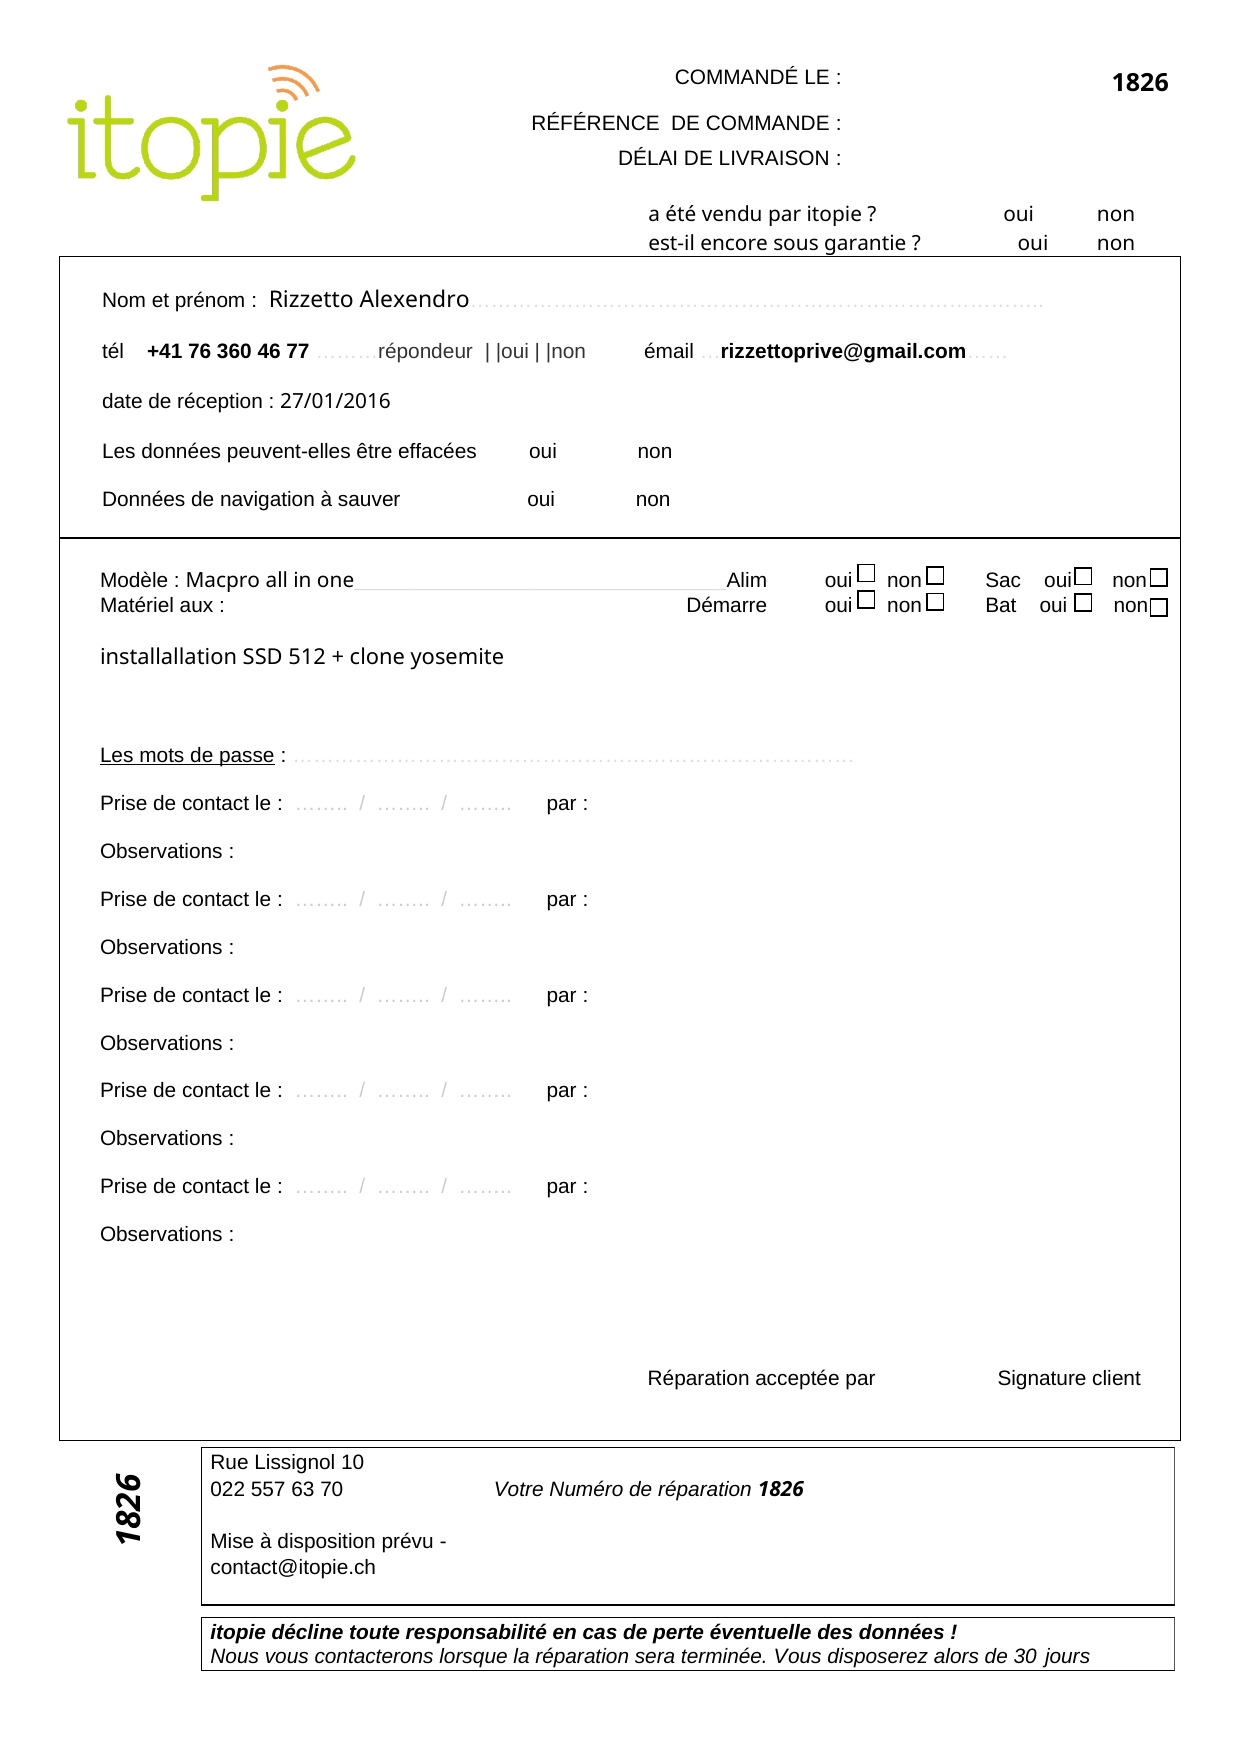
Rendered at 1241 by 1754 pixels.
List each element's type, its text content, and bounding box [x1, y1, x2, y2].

text Observations : [60, 1219, 1180, 1246]
text Observations : [60, 836, 1180, 863]
text Modèle : Macpro all in one Alim oui non Sac oui non [948, 562, 1180, 590]
table_header Rue Lissignol 10 022 557 63 70 Votre Numéro de réparation 1826 Mise à disposition prévu - contact@itopie.ch [195, 1441, 1180, 1611]
table_cell RÉFÉRENCE DE COMMANDE : [490, 105, 847, 140]
text Prise de contact le : …….. / …….. / …….. par : [60, 883, 1180, 911]
text Observations : [60, 1123, 1180, 1150]
table_header 1826 [59, 1441, 195, 1677]
table_cell DÉLAI DE LIVRAISON : [490, 140, 847, 175]
text Modèle : Macpro all in one Alim oui non Sac oui non [60, 562, 856, 590]
text Les mots de passe : ……………………………………………………………………… [60, 740, 1180, 767]
text Modèle : Macpro all in one Alim oui non Sac oui non [879, 562, 925, 590]
text Matériel aux : Démarre oui non Bat oui non [60, 590, 1180, 617]
text Observations : [60, 1027, 1180, 1054]
table_header 1826 [847, 59, 1180, 104]
table_header COMMANDÉ LE : [490, 59, 847, 104]
text Nom et prénom : Rizzetto Alexendro……………………………………………………………………….. [60, 280, 1180, 314]
text a été vendu par itopie ? oui non [59, 199, 1181, 228]
text Données de navigation à sauver oui non [60, 484, 1180, 511]
text Les données peuvent-elles être effacées oui non [60, 436, 1180, 463]
picture [67, 65, 356, 201]
text Observations : [60, 931, 1180, 958]
text Prise de contact le : …….. / …….. / …….. par : [60, 979, 1180, 1006]
text Réparation acceptée par Signature client [60, 1363, 1180, 1390]
text date de réception : 27/01/2016 [60, 383, 1180, 415]
table_cell [847, 105, 1180, 140]
table_cell [847, 140, 1180, 175]
text Prise de contact le : …….. / …….. / …….. par : [60, 788, 1180, 815]
text est-il encore sous garantie ? oui non [59, 228, 1181, 256]
text Prise de contact le : …….. / …….. / …….. par : [60, 1171, 1180, 1198]
text Prise de contact le : …….. / …….. / …….. par : [60, 1075, 1180, 1102]
text installallation SSD 512 + clone yosemite [60, 638, 1180, 671]
table_cell itopie décline toute responsabilité en cas de perte éventuelle des données ! Nous vous contacterons lorsque la réparation sera terminée. Vous disposerez alors de 30 jours [195, 1611, 1180, 1677]
text tél +41 76 360 46 77 ………répondeur | |oui | |non émail …rizzettoprive@gmail.com…… [60, 335, 1180, 362]
